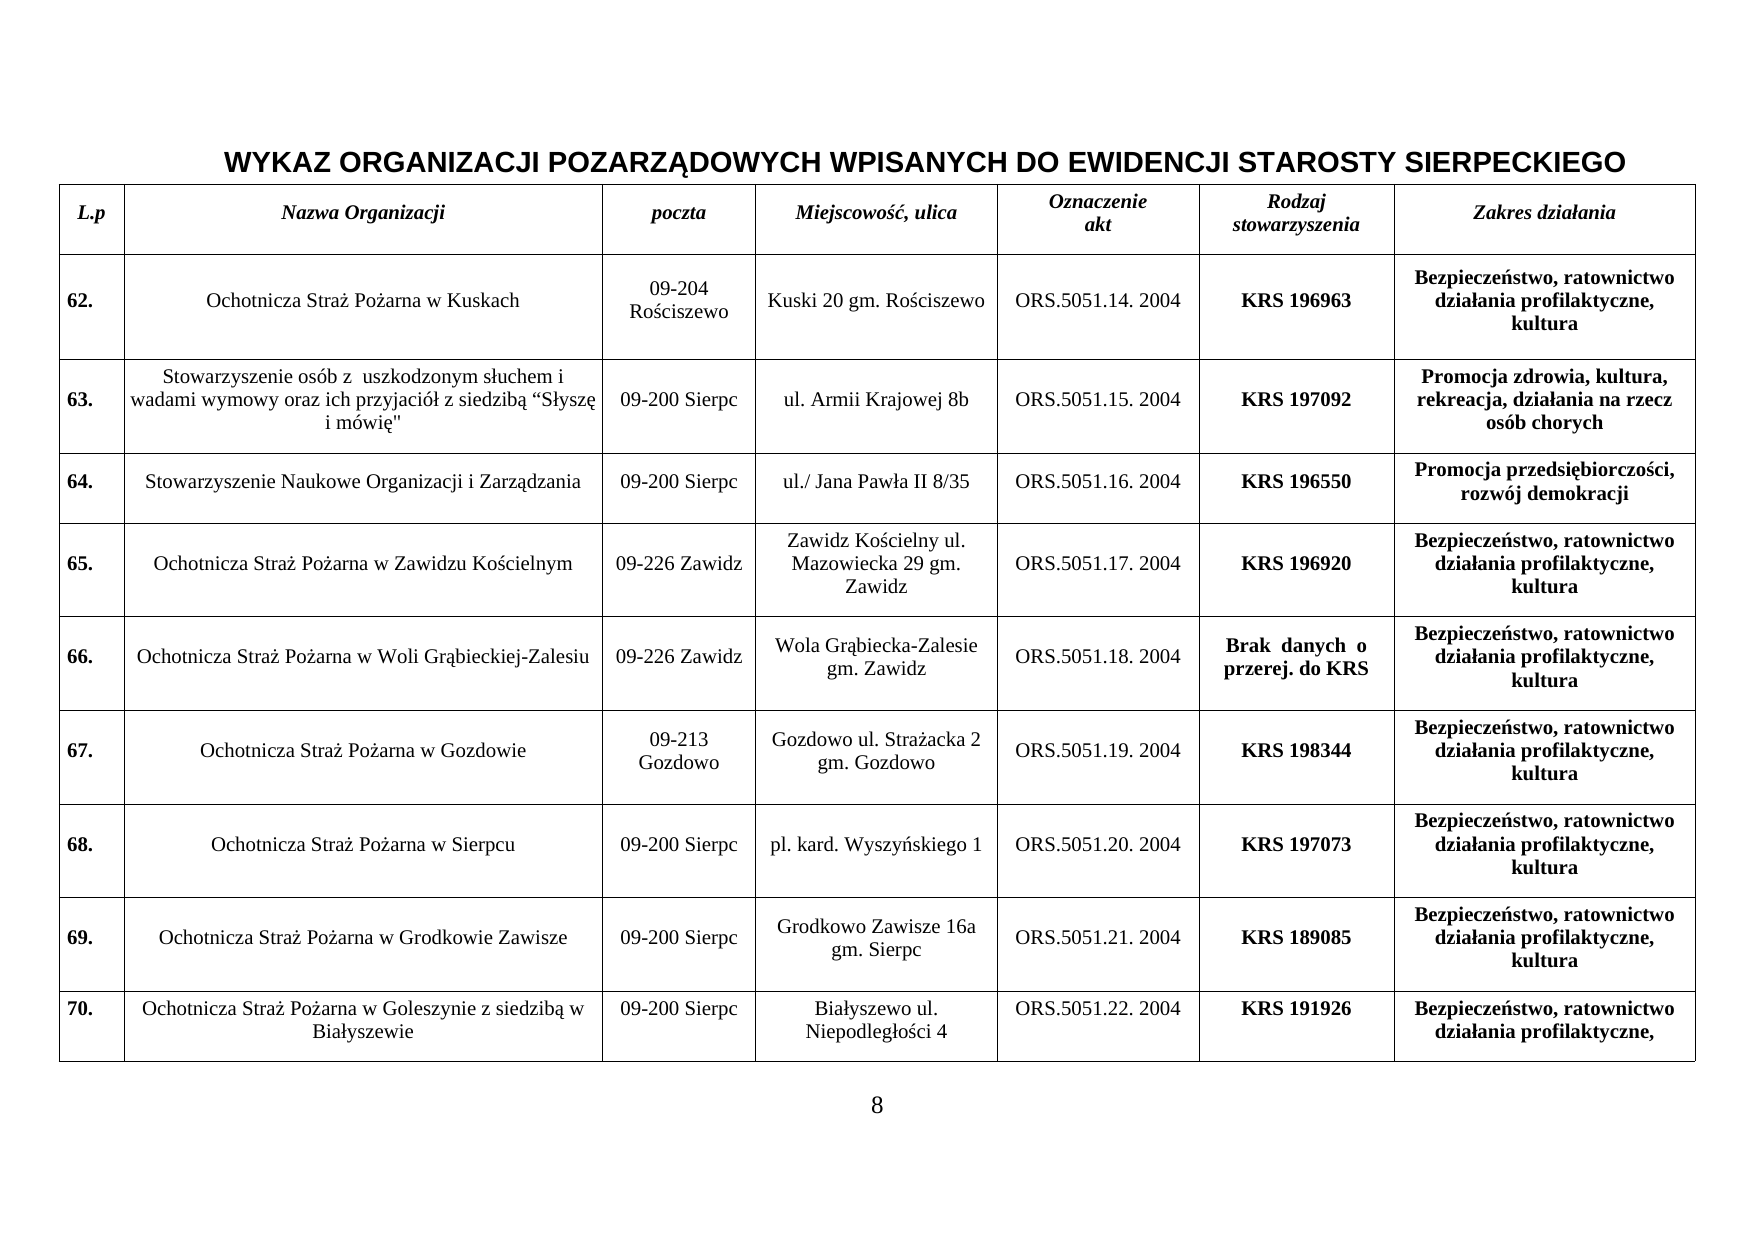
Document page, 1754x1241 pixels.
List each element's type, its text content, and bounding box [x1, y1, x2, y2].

table_cell Bezpieczeństwo, ratownictwo działania profilaktyczne, kultura [1395, 711, 1695, 803]
table_cell [60, 524, 124, 616]
table_cell 09-204 Rościszewo [603, 255, 755, 359]
table_cell Ochotnicza Straż Pożarna w Zawidzu Kościelnym [125, 524, 602, 616]
table_cell 09-200 Sierpc [603, 992, 755, 1061]
table_cell KRS 196920 [1200, 524, 1394, 616]
table_cell Wola Grąbiecka-Zalesie gm. Zawidz [756, 617, 997, 710]
table_header L.p [60, 185, 124, 254]
table_cell 09-226 Zawidz [603, 617, 755, 710]
table_cell Białyszewo ul. Niepodległości 4 [756, 992, 997, 1061]
table_cell KRS 191926 [1200, 992, 1394, 1061]
table_header Rodzaj stowarzyszenia [1200, 185, 1394, 254]
table_cell ORS.5051.22. 2004 [998, 992, 1199, 1061]
table_cell [60, 898, 124, 991]
table_cell KRS 197092 [1200, 360, 1394, 452]
table_cell ORS.5051.20. 2004 [998, 805, 1199, 897]
table_cell KRS 189085 [1200, 898, 1394, 991]
table_cell Zawidz Kościelny ul. Mazowiecka 29 gm. Zawidz [756, 524, 997, 616]
table_cell Bezpieczeństwo, ratownictwo działania profilaktyczne, kultura [1395, 524, 1695, 616]
table_cell [60, 617, 124, 710]
table_cell Bezpieczeństwo, ratownictwo działania profilaktyczne, kultura [1395, 805, 1695, 897]
table_cell [60, 805, 124, 897]
table_cell KRS 198344 [1200, 711, 1394, 803]
table_cell ul./ Jana Pawła II 8/35 [756, 454, 997, 523]
table_cell Stowarzyszenie osób z uszkodzonym słuchem i wadami wymowy oraz ich przyjaciół z siedzibą “Słyszę i mówię" [125, 360, 602, 452]
table_cell Ochotnicza Straż Pożarna w Sierpcu [125, 805, 602, 897]
table_cell Promocja przedsiębiorczości, rozwój demokracji [1395, 454, 1695, 523]
table_cell 09-226 Zawidz [603, 524, 755, 616]
table_cell [60, 360, 124, 452]
table_cell 09-200 Sierpc [603, 454, 755, 523]
table_cell ORS.5051.17. 2004 [998, 524, 1199, 616]
table_cell [60, 454, 124, 523]
table_cell Grodkowo Zawisze 16a gm. Sierpc [756, 898, 997, 991]
table_cell 09-213 Gozdowo [603, 711, 755, 803]
table_cell [60, 711, 124, 803]
table_header Miejscowość, ulica [756, 185, 997, 254]
table_cell ORS.5051.21. 2004 [998, 898, 1199, 991]
table_cell Promocja zdrowia, kultura, rekreacja, działania na rzecz osób chorych [1395, 360, 1695, 452]
table_cell 09-200 Sierpc [603, 805, 755, 897]
table_cell Bezpieczeństwo, ratownictwo działania profilaktyczne, kultura [1395, 255, 1695, 359]
table_cell 09-200 Sierpc [603, 360, 755, 452]
table_cell ORS.5051.18. 2004 [998, 617, 1199, 710]
table_cell ORS.5051.19. 2004 [998, 711, 1199, 803]
table_cell Gozdowo ul. Strażacka 2 gm. Gozdowo [756, 711, 997, 803]
table_cell pl. kard. Wyszyńskiego 1 [756, 805, 997, 897]
table_header Oznaczenie akt [998, 185, 1199, 254]
table_cell Ochotnicza Straż Pożarna w Goleszynie z siedzibą w Białyszewie [125, 992, 602, 1061]
table_cell Brak danych o przerej. do KRS [1200, 617, 1394, 710]
table_header Zakres działania [1395, 185, 1695, 254]
table_cell KRS 197073 [1200, 805, 1394, 897]
table_cell Ochotnicza Straż Pożarna w Kuskach [125, 255, 602, 359]
table_header poczta [603, 185, 755, 254]
table_cell [60, 255, 124, 359]
table_cell Bezpieczeństwo, ratownictwo działania profilaktyczne, kultura [1395, 898, 1695, 991]
table_cell Kuski 20 gm. Rościszewo [756, 255, 997, 359]
table_cell Bezpieczeństwo, ratownictwo działania profilaktyczne, kultura [1395, 617, 1695, 710]
table_cell ORS.5051.16. 2004 [998, 454, 1199, 523]
table_cell Ochotnicza Straż Pożarna w Gozdowie [125, 711, 602, 803]
table_cell ORS.5051.15. 2004 [998, 360, 1199, 452]
table_cell Bezpieczeństwo, ratownictwo działania profilaktyczne, [1395, 992, 1695, 1061]
table_cell 09-200 Sierpc [603, 898, 755, 991]
table_header Nazwa Organizacji [125, 185, 602, 254]
table_cell [60, 992, 124, 1061]
table_cell Ochotnicza Straż Pożarna w Woli Grąbieckiej-Zalesiu [125, 617, 602, 710]
table_cell KRS 196963 [1200, 255, 1394, 359]
table_cell Stowarzyszenie Naukowe Organizacji i Zarządzania [125, 454, 602, 523]
table_cell ul. Armii Krajowej 8b [756, 360, 997, 452]
table_cell Ochotnicza Straż Pożarna w Grodkowie Zawisze [125, 898, 602, 991]
table_cell ORS.5051.14. 2004 [998, 255, 1199, 359]
table_cell KRS 196550 [1200, 454, 1394, 523]
